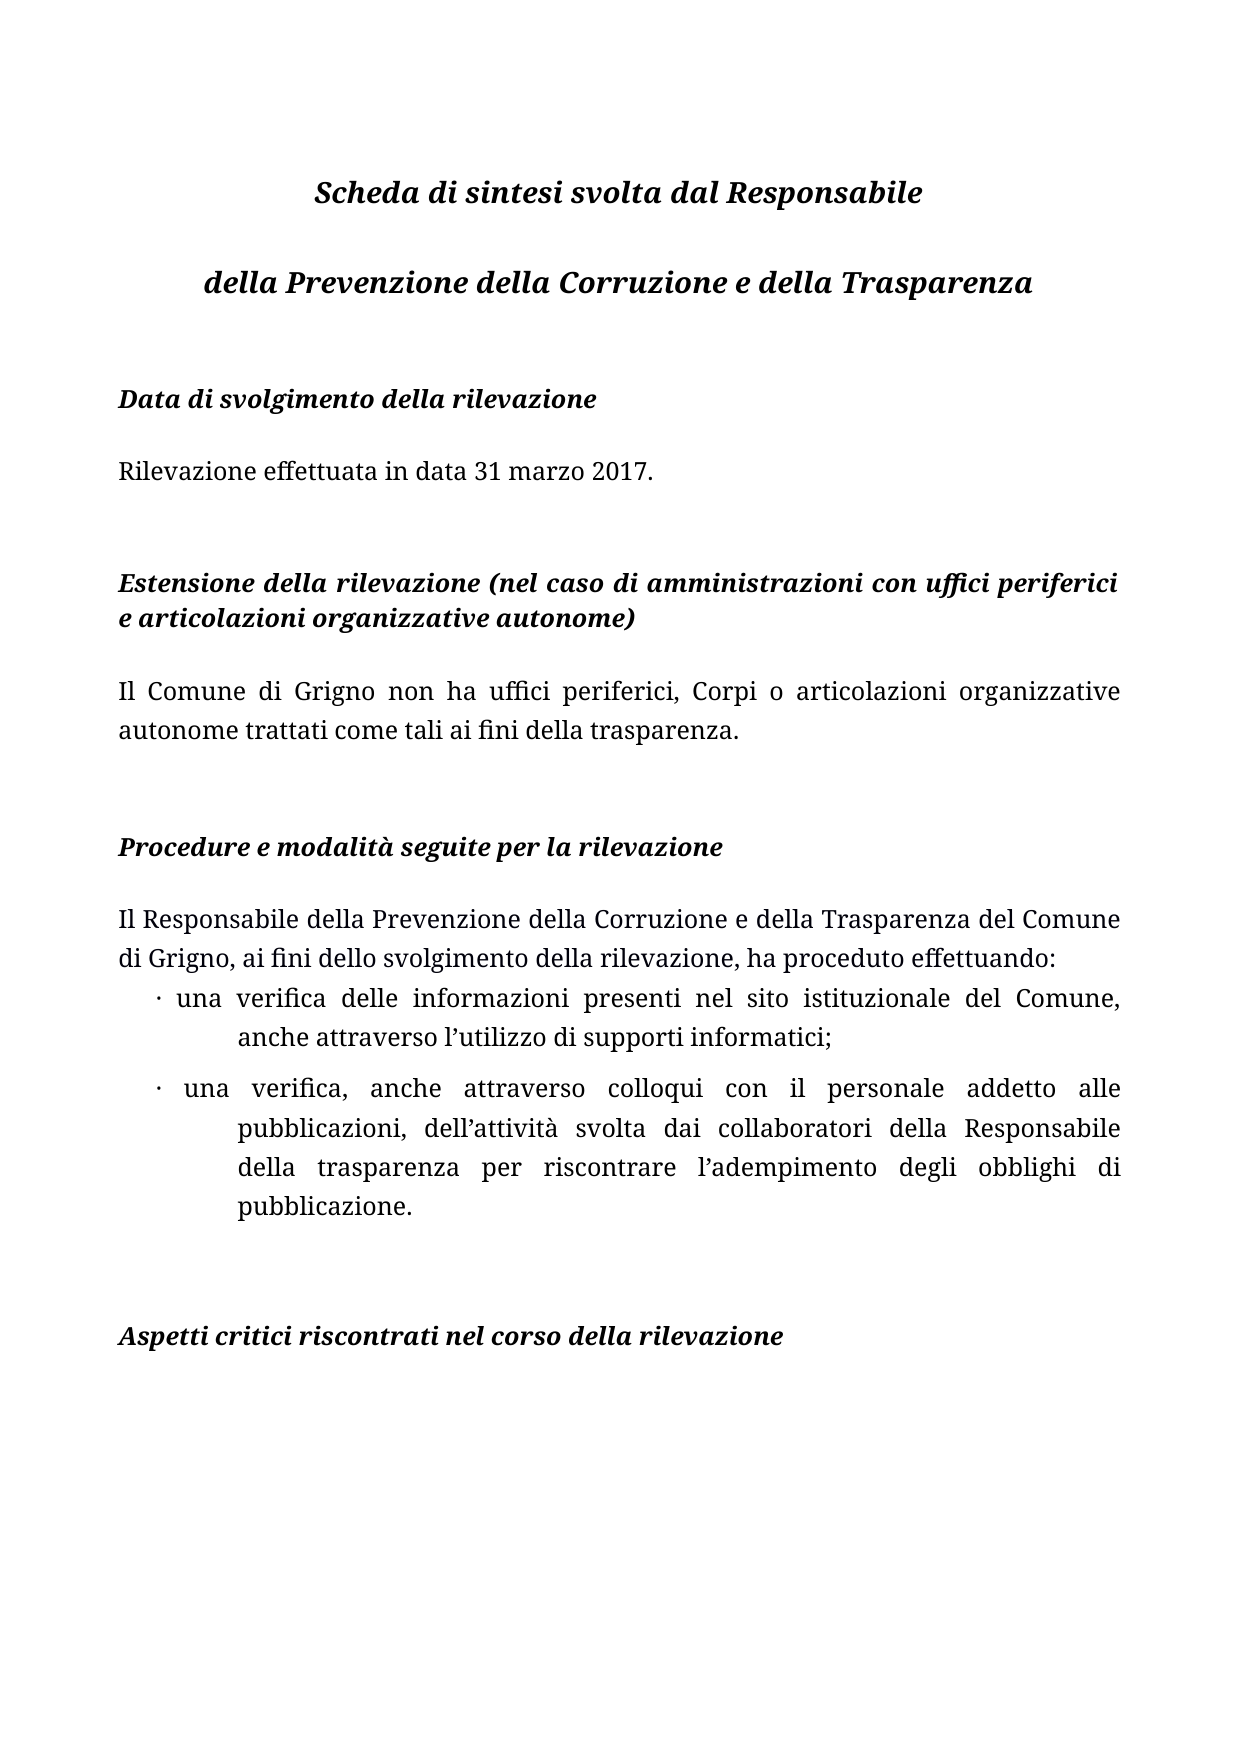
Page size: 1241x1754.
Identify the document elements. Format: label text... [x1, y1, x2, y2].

text Il Responsabile della Prevenzione della Corruzione e della Trasparenza del Comune di Grigno, ai fini dello svolgimento della rilevazione, ha proceduto effettuando: [118, 902, 1122, 975]
text · una verifica delle informazioni presenti nel sito istituzionale del Comune, anche attraverso l’utilizzo di supporti informatici; [156, 980, 1122, 1053]
text Scheda di sintesi svolta dal Responsabile [118, 173, 1122, 212]
text Rilevazione effettuata in data 31 marzo 2017. [118, 454, 1122, 488]
text · una verifica, anche attraverso colloqui con il personale addetto alle pubblicazioni, dell’attività svolta dai collaboratori della Responsabile della trasparenza per riscontrare l’adempimento degli obblighi di pubblicazione. [156, 1071, 1122, 1223]
text Estensione della rilevazione (nel caso di amministrazioni con uffici periferici e articolazioni organizzative autonome) [118, 566, 1122, 634]
text della Prevenzione della Corruzione e della Trasparenza [118, 262, 1122, 302]
text Il Comune di Grigno non ha uffici periferici, Corpi o articolazioni organizzative autonome trattati come tali ai fini della trasparenza. [118, 673, 1122, 747]
text Procedure e modalità seguite per la rilevazione [118, 830, 1122, 864]
text Data di svolgimento della rilevazione [118, 382, 1122, 416]
text Aspetti critici riscontrati nel corso della rilevazione [118, 1319, 1122, 1353]
